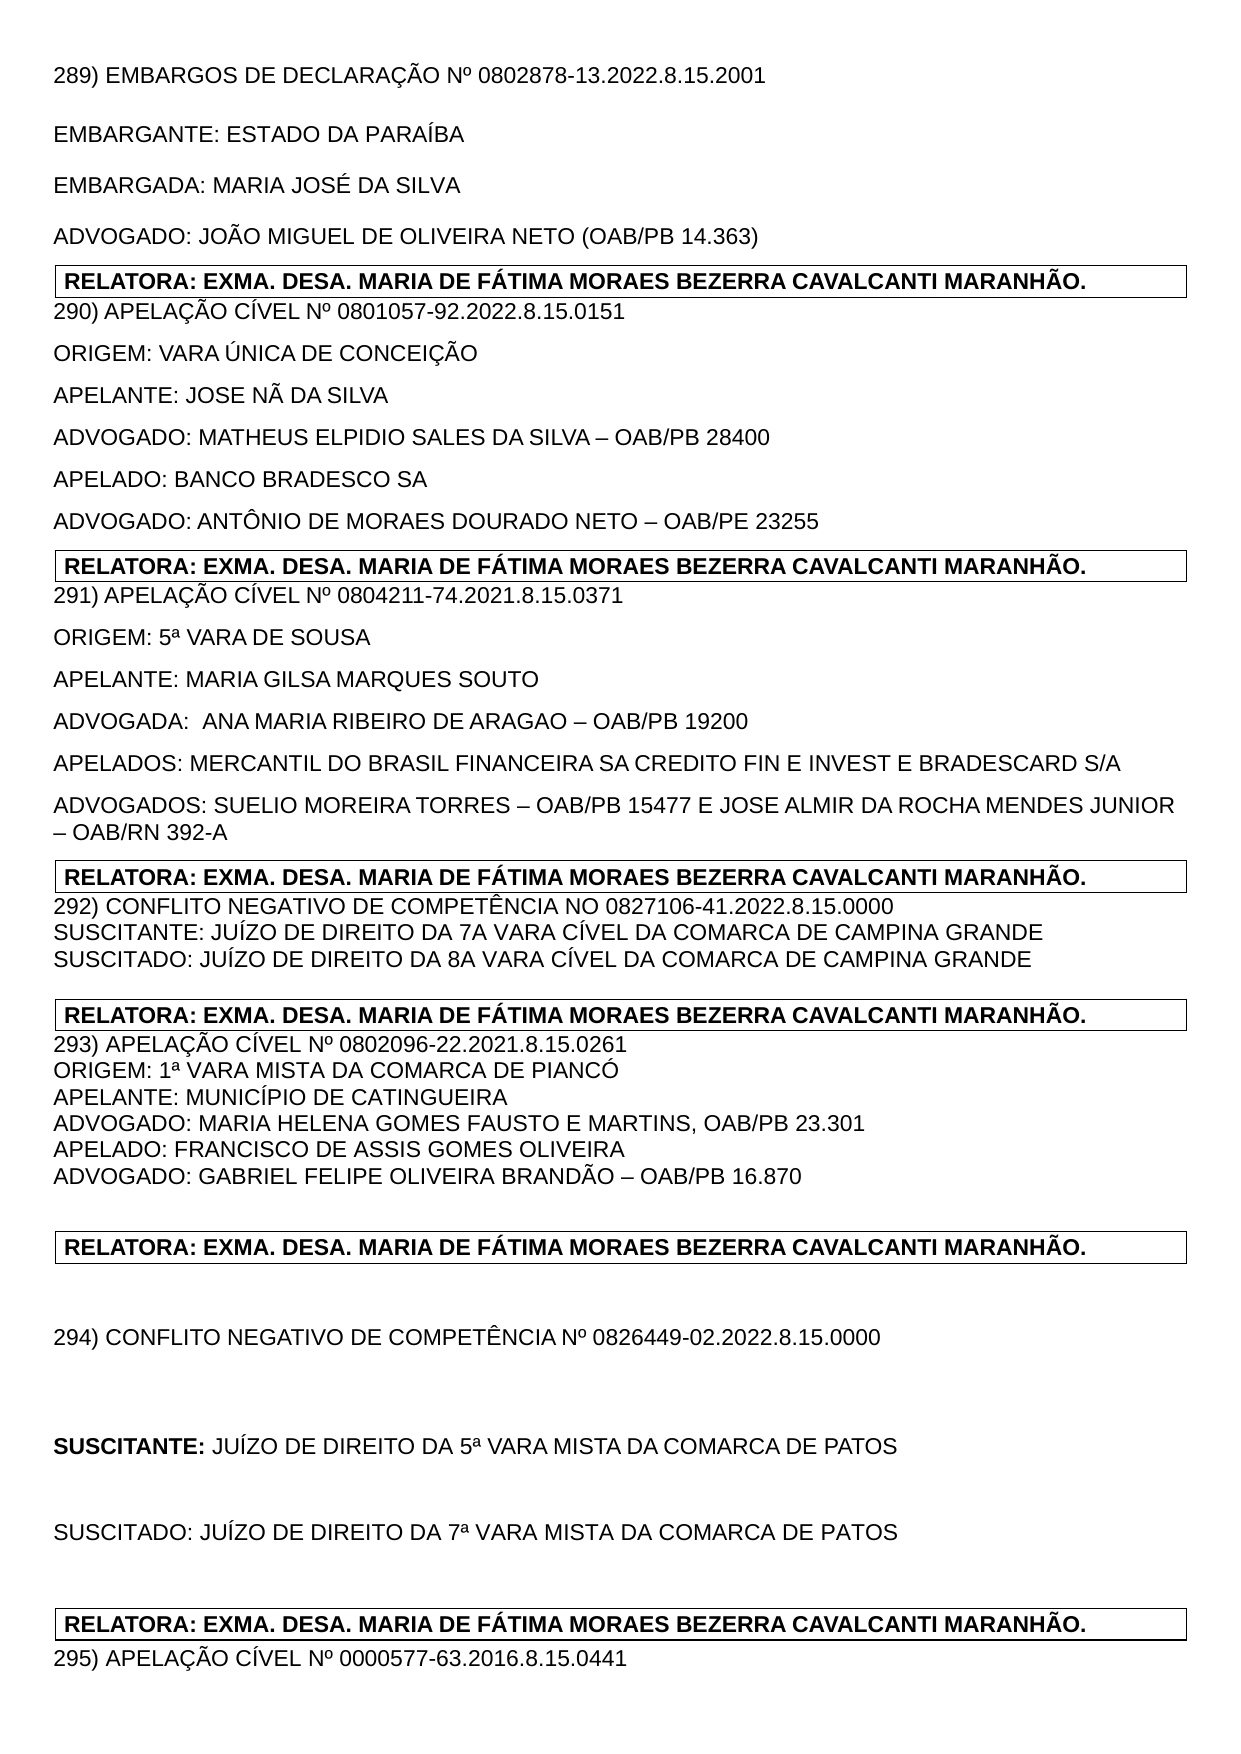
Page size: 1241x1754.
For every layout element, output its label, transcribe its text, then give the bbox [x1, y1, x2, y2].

text SUSCITANTE: JUÍZO DE DIREITO DA 7A VARA CÍVEL DA COMARCA DE CAMPINA GRANDE [53, 919, 1187, 946]
text ADVOGADO: MARIA HELENA GOMES FAUSTO E MARTINS, OAB/PB 23.301 [53, 1110, 1187, 1136]
text APELADO: FRANCISCO DE ASSIS GOMES OLIVEIRA [53, 1136, 1187, 1163]
text ADVOGADO: GABRIEL FELIPE OLIVEIRA BRANDÃO – OAB/PB 16.870 [53, 1163, 1187, 1189]
text 290) APELAÇÃO CÍVEL Nº 0801057-92.2022.8.15.0151 [53, 298, 1187, 324]
text SUSCITADO: JUÍZO DE DIREITO DA 7ª VARA MISTA DA COMARCA DE PATOS [53, 1483, 1187, 1545]
text RELATORA: EXMA. DESA. MARIA DE FÁTIMA MORAES BEZERRA CAVALCANTI MARANHÃO. [56, 1609, 1186, 1639]
text 292) CONFLITO NEGATIVO DE COMPETÊNCIA NO 0827106-41.2022.8.15.0000 [53, 893, 1187, 919]
text SUSCITADO: JUÍZO DE DIREITO DA 8A VARA CÍVEL DA COMARCA DE CAMPINA GRANDE [53, 946, 1187, 972]
text ORIGEM: VARA ÚNICA DE CONCEIÇÃO [53, 340, 1187, 366]
text APELADO: BANCO BRADESCO SA [53, 466, 1187, 492]
text 293) APELAÇÃO CÍVEL Nº 0802096-22.2021.8.15.0261 [53, 1031, 1187, 1057]
text APELANTE: MARIA GILSA MARQUES SOUTO [53, 666, 1187, 692]
text ADVOGADOS: SUELIO MOREIRA TORRES – OAB/PB 15477 E JOSE ALMIR DA ROCHA MENDES JUNIOR – OAB/RN 392-A [53, 792, 1187, 845]
text ORIGEM: 1ª VARA MISTA DA COMARCA DE PIANCÓ [53, 1057, 1187, 1084]
text ADVOGADO: ANTÔNIO DE MORAES DOURADO NETO – OAB/PE 23255 [53, 508, 1187, 534]
text APELANTE: JOSE NÃ DA SILVA [53, 382, 1187, 408]
subtitle SUSCITANTE: JUÍZO DE DIREITO DA 5ª VARA MISTA DA COMARCA DE PATOS [53, 1397, 1187, 1459]
text RELATORA: EXMA. DESA. MARIA DE FÁTIMA MORAES BEZERRA CAVALCANTI MARANHÃO. [56, 861, 1186, 892]
text EMBARGADA: MARIA JOSÉ DA SILVA [53, 163, 1187, 198]
text APELADOS: MERCANTIL DO BRASIL FINANCEIRA SA CREDITO FIN E INVEST E BRADESCARD S/A [53, 750, 1187, 776]
text EMBARGANTE: ESTADO DA PARAÍBA [53, 112, 1187, 147]
subtitle 289) EMBARGOS DE DECLARAÇÃO Nº 0802878-13.2022.8.15.2001 [53, 53, 1187, 88]
text 291) APELAÇÃO CÍVEL Nº 0804211-74.2021.8.15.0371 [53, 582, 1187, 608]
text ADVOGADA: ANA MARIA RIBEIRO DE ARAGAO – OAB/PB 19200 [53, 708, 1187, 734]
text RELATORA: EXMA. DESA. MARIA DE FÁTIMA MORAES BEZERRA CAVALCANTI MARANHÃO. [56, 266, 1186, 297]
text ADVOGADO: JOÃO MIGUEL DE OLIVEIRA NETO (OAB/PB 14.363) [53, 214, 1187, 249]
subtitle 294) CONFLITO NEGATIVO DE COMPETÊNCIA Nº 0826449-02.2022.8.15.0000 [53, 1287, 1187, 1350]
text RELATORA: EXMA. DESA. MARIA DE FÁTIMA MORAES BEZERRA CAVALCANTI MARANHÃO. [56, 1000, 1186, 1030]
text ORIGEM: 5ª VARA DE SOUSA [53, 624, 1187, 651]
text APELANTE: MUNICÍPIO DE CATINGUEIRA [53, 1084, 1187, 1110]
text ADVOGADO: MATHEUS ELPIDIO SALES DA SILVA – OAB/PB 28400 [53, 424, 1187, 450]
text 295) APELAÇÃO CÍVEL Nº 0000577-63.2016.8.15.0441 [53, 1641, 1187, 1671]
text RELATORA: EXMA. DESA. MARIA DE FÁTIMA MORAES BEZERRA CAVALCANTI MARANHÃO. [56, 1232, 1186, 1263]
text RELATORA: EXMA. DESA. MARIA DE FÁTIMA MORAES BEZERRA CAVALCANTI MARANHÃO. [56, 551, 1186, 581]
